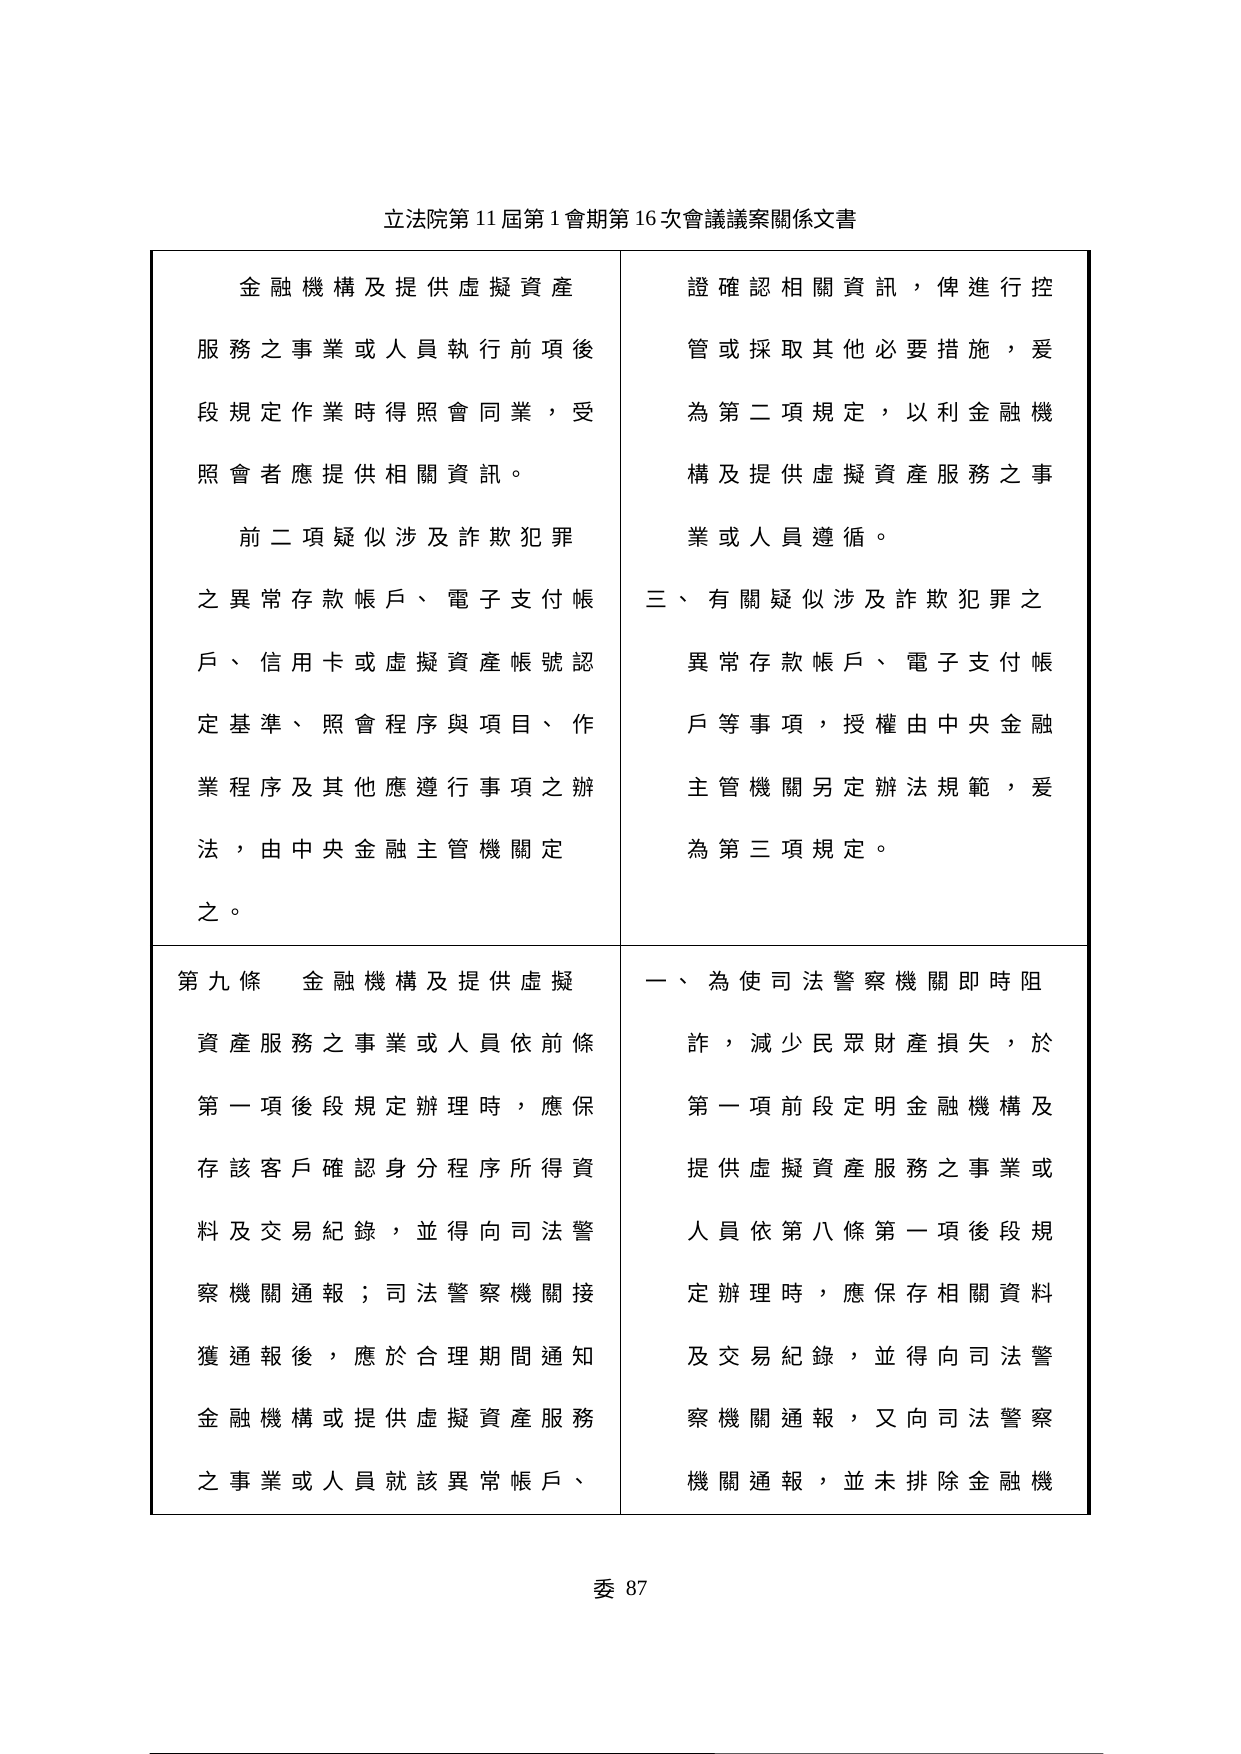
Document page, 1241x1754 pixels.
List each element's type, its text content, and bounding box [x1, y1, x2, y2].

table_cell 證確認相關資訊，俾進行控管或採取其他必要措施，爰為第二項規定，以利金融機構及提供虛擬資產服務之事業或人員遵循。 三、有關疑似涉及詐欺犯罪之異常存款帳戶、電子支付帳戶等事項，授權由中央金融主管機關另定辦法規範，爰為第三項規定。 [621, 251, 1087, 944]
table_cell 第九條 金融機構及提供虛擬資產服務之事業或人員依前條第一項後段規定辦理時，應保存該客戶確認身分程序所得資料及交易紀錄，並得向司法警察機關通報；司法警察機關接獲通報後，應於合理期間通知金融機構或提供虛擬資產服務之事業或人員就該異常帳戶、 [153, 946, 620, 1514]
table_cell 一、為使司法警察機關即時阻詐，減少民眾財產損失，於第一項前段定明金融機構及提供虛擬資產服務之事業或人員依第八條第一項後段規定辦理時，應保存相關資料及交易紀錄，並得向司法警察機關通報，又向司法警察機關通報，並未排除金融機 [621, 946, 1087, 1514]
table_cell 金融機構及提供虛擬資產服務之事業或人員執行前項後段規定作業時得照會同業，受照會者應提供相關資訊。 前二項疑似涉及詐欺犯罪之異常存款帳戶、電子支付帳戶、信用卡或虛擬資產帳號認定基準、照會程序與項目、作業程序及其他應遵行事項之辦法，由中央金融主管機關定之。 [153, 251, 620, 944]
